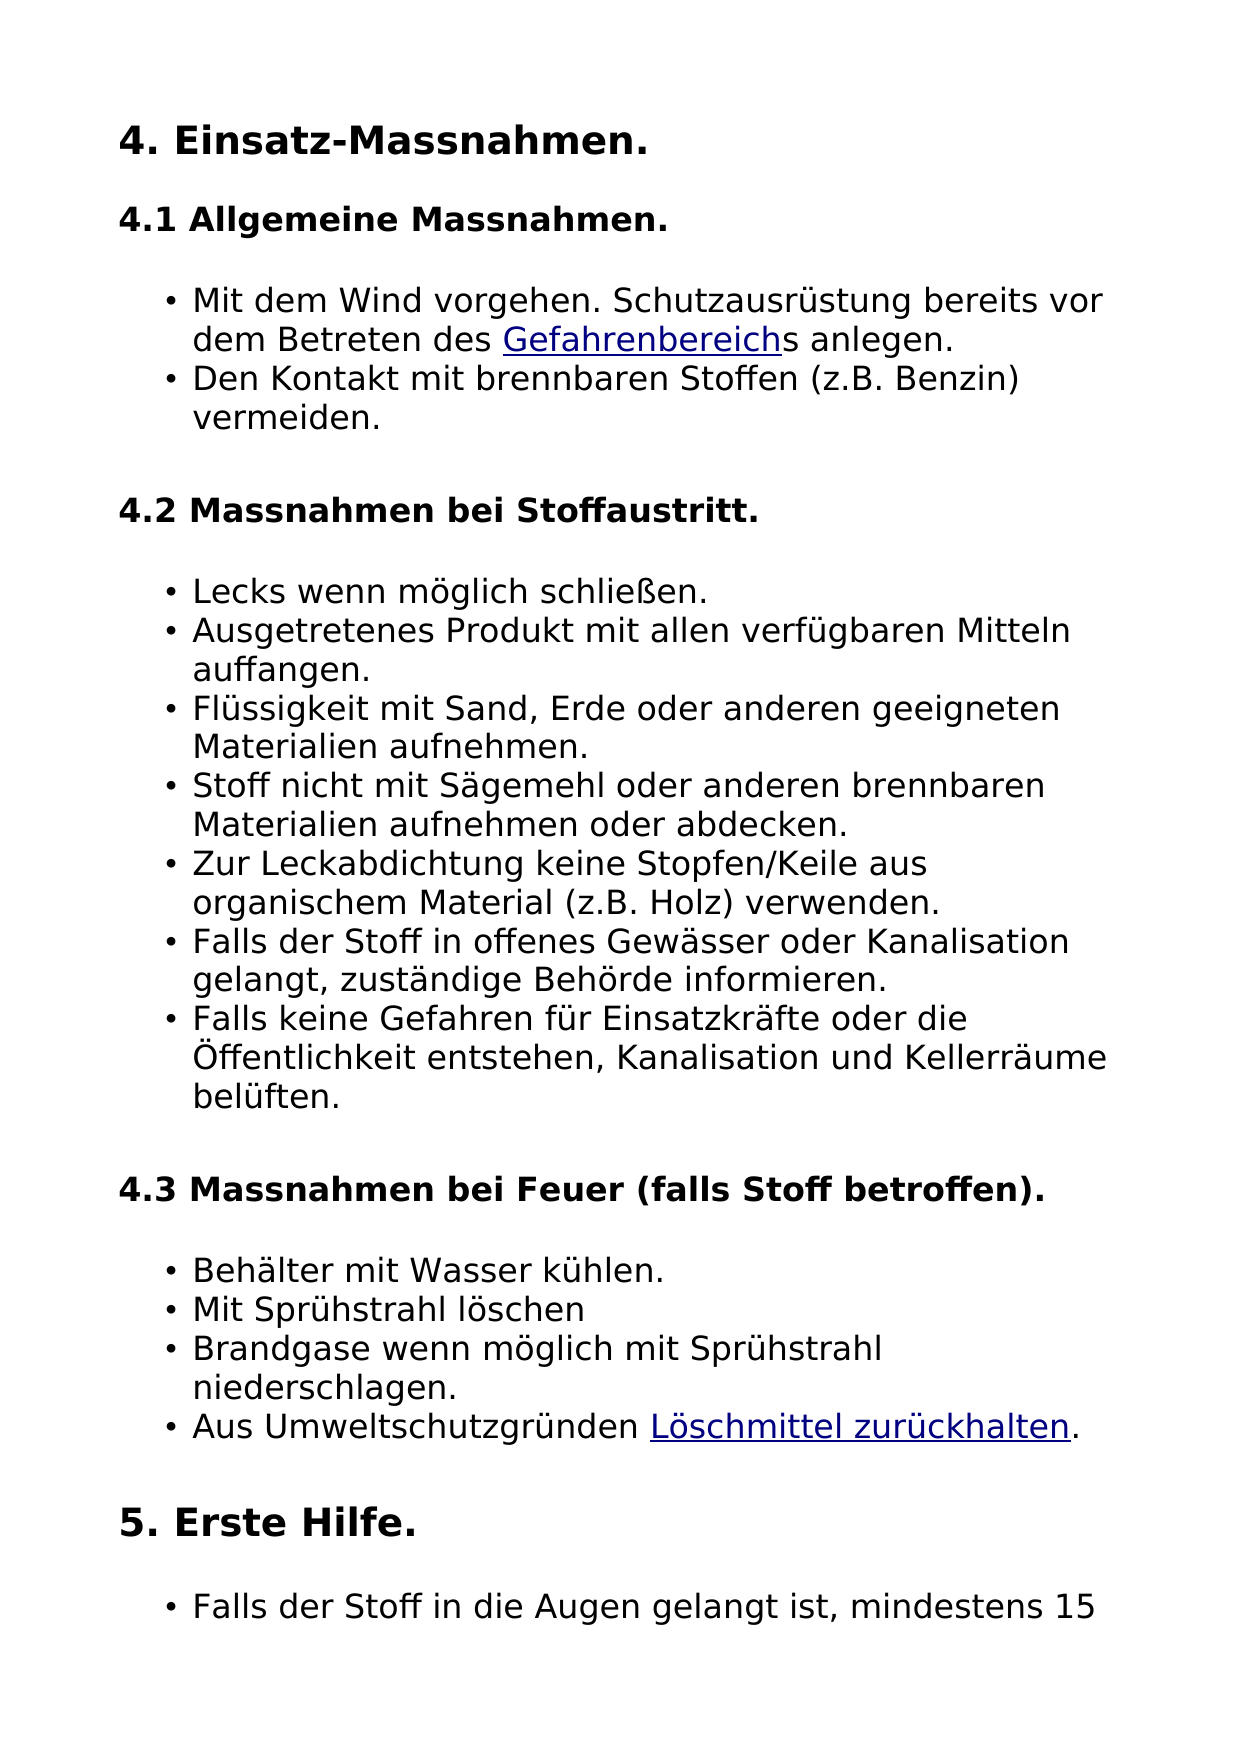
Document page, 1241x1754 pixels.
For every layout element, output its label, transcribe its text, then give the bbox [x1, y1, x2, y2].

subtitle 5. Erste Hilfe. [118, 1500, 1122, 1546]
list Behälter mit Wasser kühlen. [177, 1252, 1122, 1291]
list Mit Sprühstrahl löschen [177, 1291, 1122, 1329]
subtitle 4.3 Massnahmen bei Feuer (falls Stoff betroffen). [118, 1171, 1122, 1210]
list Mit dem Wind vorgehen. Schutzausrüstung bereits vor dem Betreten des Gefahrenbereichs anlegen. [177, 282, 1122, 359]
subtitle 4. Einsatz-Massnahmen. [118, 118, 1122, 163]
list Lecks wenn möglich schließen. [177, 572, 1122, 611]
list Falls keine Gefahren für Einsatzkräfte oder die Öffentlichkeit entstehen, Kanalisation und Kellerräume belüften. [177, 1000, 1122, 1116]
subtitle 4.1 Allgemeine Massnahmen. [118, 201, 1122, 240]
list Falls der Stoff in offenes Gewässer oder Kanalisation gelangt, zuständige Behörde informieren. [177, 922, 1122, 1000]
list Den Kontakt mit brennbaren Stoffen (z.B. Benzin) vermeiden. [177, 359, 1122, 437]
list Zur Leckabdichtung keine Stopfen/Keile aus organischem Material (z.B. Holz) verwenden. [177, 844, 1122, 922]
list Brandgase wenn möglich mit Sprühstrahl niederschlagen. [177, 1329, 1122, 1407]
list Ausgetretenes Produkt mit allen verfügbaren Mitteln auffangen. [177, 611, 1122, 689]
subtitle 4.2 Massnahmen bei Stoffaustritt. [118, 492, 1122, 530]
list Aus Umweltschutzgründen Löschmittel zurückhalten. [177, 1407, 1122, 1446]
list Falls der Stoff in die Augen gelangt ist, mindestens 15 [177, 1588, 1122, 1626]
list Stoff nicht mit Sägemehl oder anderen brennbaren Materialien aufnehmen oder abdecken. [177, 767, 1122, 844]
list Flüssigkeit mit Sand, Erde oder anderen geeigneten Materialien aufnehmen. [177, 689, 1122, 767]
